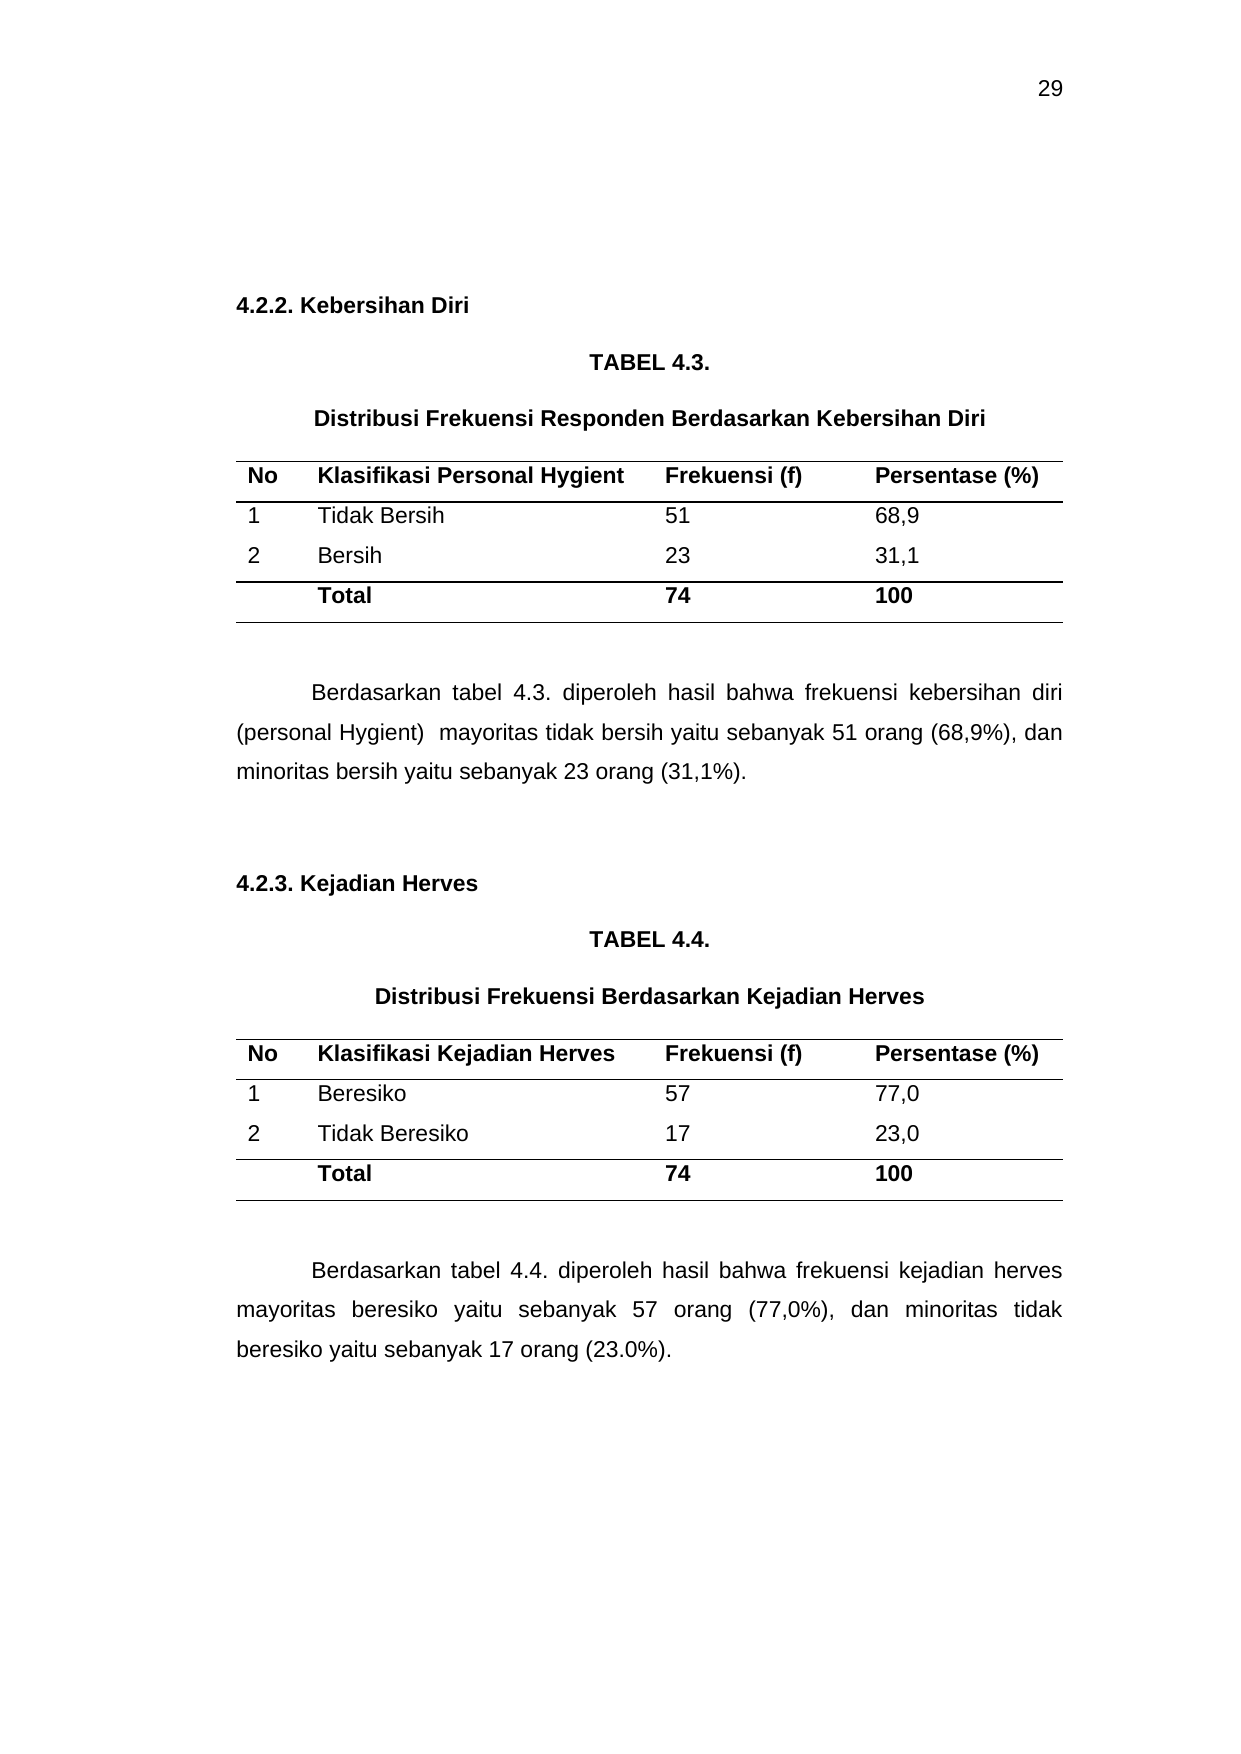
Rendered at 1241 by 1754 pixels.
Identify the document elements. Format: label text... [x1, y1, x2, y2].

table_cell 2 [236, 542, 306, 581]
table_cell 2 [236, 1120, 306, 1159]
table_cell 23,0 [864, 1120, 1063, 1159]
text Distribusi Frekuensi Berdasarkan Kejadian Herves [236, 983, 1063, 1009]
text 4.2.2. Kebersihan Diri [236, 292, 1063, 319]
table_header No [236, 462, 306, 501]
table_header Klasifikasi Kejadian Herves [306, 1040, 654, 1079]
text TABEL 4.4. [236, 926, 1063, 953]
table_cell 100 [864, 583, 1063, 622]
table_header No [236, 1040, 306, 1079]
table_cell 100 [864, 1160, 1063, 1200]
text 4.2.3. Kejadian Herves [236, 870, 1063, 897]
table_cell 1 [236, 1080, 306, 1120]
table_cell 17 [654, 1120, 863, 1159]
table_cell Bersih [306, 542, 654, 581]
table_cell 74 [654, 583, 863, 622]
table_cell 23 [654, 542, 863, 581]
table_cell Total [306, 583, 654, 622]
table_header Klasifikasi Personal Hygient [306, 462, 654, 501]
text Berdasarkan tabel 4.4. diperoleh hasil bahwa frekuensi kejadian herves mayoritas beresiko yaitu sebanyak 57 orang (77,0%), dan minoritas tidak beresiko yaitu sebanyak 17 orang (23.0%). [236, 1257, 1063, 1362]
text TABEL 4.3. [236, 348, 1063, 375]
table_header Persentase (%) [864, 1040, 1063, 1079]
table_header Frekuensi (f) [654, 1040, 863, 1079]
text Berdasarkan tabel 4.3. diperoleh hasil bahwa frekuensi kebersihan diri (personal Hygient) mayoritas tidak bersih yaitu sebanyak 51 orang (68,9%), dan minoritas bersih yaitu sebanyak 23 orang (31,1%). [236, 679, 1063, 784]
table_header Frekuensi (f) [654, 462, 863, 501]
table_cell 77,0 [864, 1080, 1063, 1120]
table_cell 1 [236, 503, 306, 542]
table_cell [236, 583, 306, 622]
table_cell 74 [654, 1160, 863, 1200]
table_cell Tidak Beresiko [306, 1120, 654, 1159]
table_cell 31,1 [864, 542, 1063, 581]
table_cell Beresiko [306, 1080, 654, 1120]
text Distribusi Frekuensi Responden Berdasarkan Kebersihan Diri [236, 405, 1063, 431]
table_cell 57 [654, 1080, 863, 1120]
table_cell [236, 1160, 306, 1200]
table_header Persentase (%) [864, 462, 1063, 501]
table_cell Tidak Bersih [306, 503, 654, 542]
table_cell 68,9 [864, 503, 1063, 542]
table_cell Total [306, 1160, 654, 1200]
table_cell 51 [654, 503, 863, 542]
